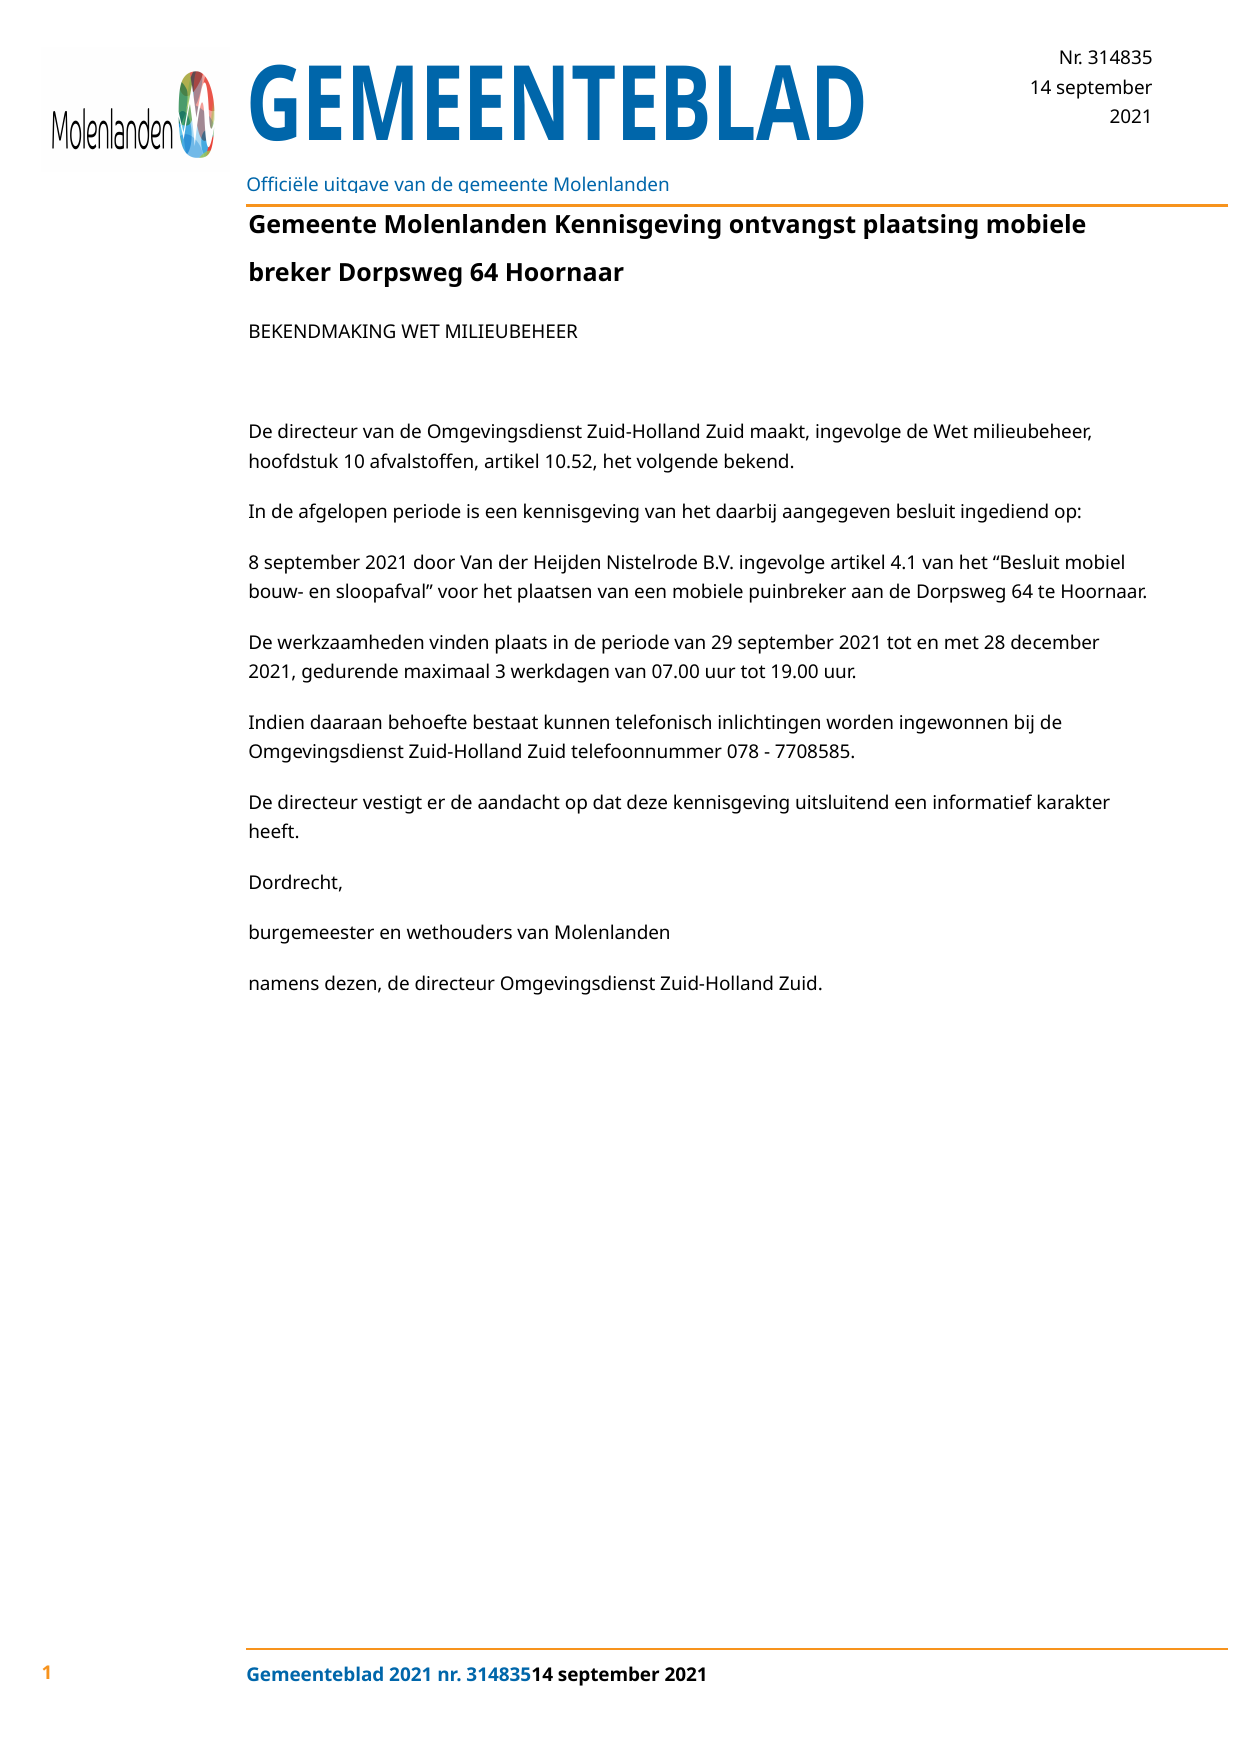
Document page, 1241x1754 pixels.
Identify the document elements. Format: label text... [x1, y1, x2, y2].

picture [41, 47, 231, 172]
text De directeur vestigt er de aandacht op dat deze kennisgeving uitsluitend een informatief karakter heeft. [248, 789, 1152, 844]
text De directeur van de Omgevingsdienst Zuid-Holland Zuid maakt, ingevolge de Wet milieubeheer, hoofdstuk 10 afvalstoffen, artikel 10.52, het volgende bekend. [248, 419, 1152, 474]
text namens dezen, de directeur Omgevingsdienst Zuid-Holland Zuid. [248, 970, 1152, 996]
text burgemeester en wethouders van Molenlanden [248, 919, 1152, 945]
text Dordrecht, [248, 869, 1152, 895]
text 8 september 2021 door Van der Heijden Nistelrode B.V. ingevolge artikel 4.1 van het “Besluit mobiel bouw- en sloopafval” voor het plaatsen van een mobiele puinbreker aan de Dorpsweg 64 te Hoornaar. [248, 549, 1152, 604]
text Indien daaraan behoefte bestaat kunnen telefonisch inlichtingen worden ingewonnen bij de Omgevingsdienst Zuid-Holland Zuid telefoonnummer 078 - 7708585. [248, 709, 1152, 764]
text Gemeente Molenlanden Kennisgeving ontvangst plaatsing mobiele breker Dorpsweg 64 Hoornaar [248, 207, 1152, 288]
text De werkzaamheden vinden plaats in de periode van 29 september 2021 tot en met 28 december 2021, gedurende maximaal 3 werkdagen van 07.00 uur tot 19.00 uur. [248, 629, 1152, 684]
text In de afgelopen periode is een kennisgeving van het daarbij aangegeven besluit ingediend op: [248, 499, 1152, 524]
text BEKENDMAKING WET MILIEUBEHEER [248, 318, 1152, 344]
